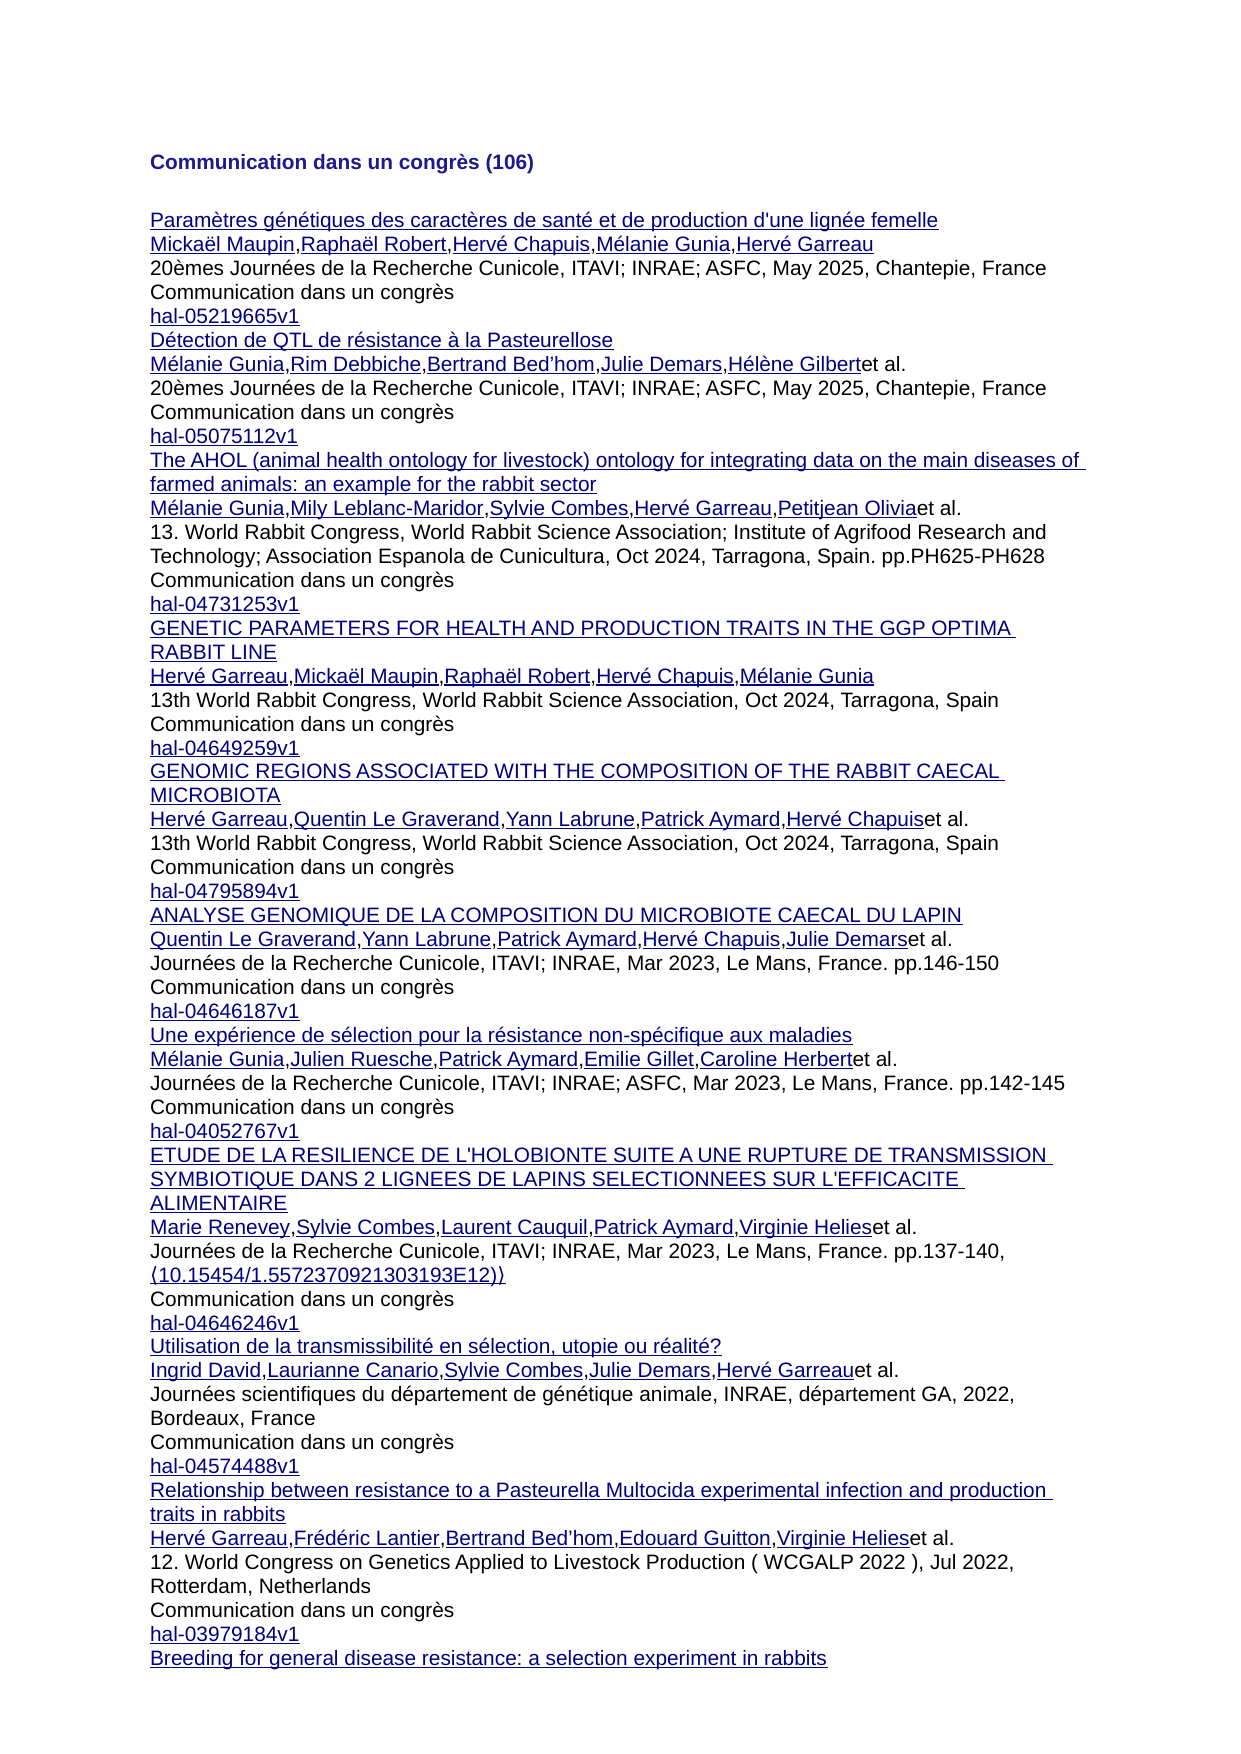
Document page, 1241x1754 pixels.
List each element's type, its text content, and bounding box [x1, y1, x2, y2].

table_cell Une expérience de sélection pour la résistance non-spécifique aux maladies Mélanie Gunia,Julien Ruesche,Patrick Aymard,Emilie Gillet,Caroline Herbertet al. Journées de la Recherche Cunicole, ITAVI; INRAE; ASFC, Mar 2023, Le Mans, France. pp.142-145 Communication dans un congrès hal-04052767v1 [150, 1023, 1090, 1143]
table_cell Breeding for general disease resistance: a selection experiment in rabbits [150, 1646, 1090, 1670]
table_cell GENETIC PARAMETERS FOR HEALTH AND PRODUCTION TRAITS IN THE GGP OPTIMA RABBIT LINE Hervé Garreau,Mickaël Maupin,Raphaël Robert,Hervé Chapuis,Mélanie Gunia 13th World Rabbit Congress, World Rabbit Science Association, Oct 2024, Tarragona, Spain Communication dans un congrès hal-04649259v1 [150, 616, 1090, 759]
table_cell Relationship between resistance to a Pasteurella Multocida experimental infection and production traits in rabbits Hervé Garreau,Frédéric Lantier,Bertrand Bed’hom,Edouard Guitton,Virginie Helieset al. 12. World Congress on Genetics Applied to Livestock Production ( WCGALP 2022 ), Jul 2022, Rotterdam, Netherlands Communication dans un congrès hal-03979184v1 [150, 1478, 1090, 1646]
table_cell The AHOL (animal health ontology for livestock) ontology for integrating data on the main diseases of farmed animals: an example for the rabbit sector Mélanie Gunia,Mily Leblanc-Maridor,Sylvie Combes,Hervé Garreau,Petitjean Oliviaet al. 13. World Rabbit Congress, World Rabbit Science Association; Institute of Agrifood Research and Technology; Association Espanola de Cunicultura, Oct 2024, Tarragona, Spain. pp.PH625-PH628 Communication dans un congrès hal-04731253v1 [150, 448, 1090, 616]
table_cell GENOMIC REGIONS ASSOCIATED WITH THE COMPOSITION OF THE RABBIT CAECAL MICROBIOTA Hervé Garreau,Quentin Le Graverand,Yann Labrune,Patrick Aymard,Hervé Chapuiset al. 13th World Rabbit Congress, World Rabbit Science Association, Oct 2024, Tarragona, Spain Communication dans un congrès hal-04795894v1 [150, 759, 1090, 903]
table_cell Utilisation de la transmissibilité en sélection, utopie ou réalité? Ingrid David,Laurianne Canario,Sylvie Combes,Julie Demars,Hervé Garreauet al. Journées scientifiques du département de génétique animale, INRAE, département GA, 2022, Bordeaux, France Communication dans un congrès hal-04574488v1 [150, 1334, 1090, 1478]
table_cell ETUDE DE LA RESILIENCE DE L'HOLOBIONTE SUITE A UNE RUPTURE DE TRANSMISSION SYMBIOTIQUE DANS 2 LIGNEES DE LAPINS SELECTIONNEES SUR L'EFFICACITE ALIMENTAIRE Marie Renevey,Sylvie Combes,Laurent Cauquil,Patrick Aymard,Virginie Helieset al. Journées de la Recherche Cunicole, ITAVI; INRAE, Mar 2023, Le Mans, France. pp.137-140, ⟨10.15454/1.5572370921303193E12)⟩ Communication dans un congrès hal-04646246v1 [150, 1143, 1090, 1334]
table_header Paramètres génétiques des caractères de santé et de production d'une lignée femelle Mickaël Maupin,Raphaël Robert,Hervé Chapuis,Mélanie Gunia,Hervé Garreau 20èmes Journées de la Recherche Cunicole, ITAVI; INRAE; ASFC, May 2025, Chantepie, France Communication dans un congrès hal-05219665v1 [150, 208, 1090, 328]
subtitle Communication dans un congrès (106) [150, 150, 1090, 174]
table_cell ANALYSE GENOMIQUE DE LA COMPOSITION DU MICROBIOTE CAECAL DU LAPIN Quentin Le Graverand,Yann Labrune,Patrick Aymard,Hervé Chapuis,Julie Demarset al. Journées de la Recherche Cunicole, ITAVI; INRAE, Mar 2023, Le Mans, France. pp.146-150 Communication dans un congrès hal-04646187v1 [150, 903, 1090, 1023]
table_cell Détection de QTL de résistance à la Pasteurellose Mélanie Gunia,Rim Debbiche,Bertrand Bed’hom,Julie Demars,Hélène Gilbertet al. 20èmes Journées de la Recherche Cunicole, ITAVI; INRAE; ASFC, May 2025, Chantepie, France Communication dans un congrès hal-05075112v1 [150, 328, 1090, 448]
